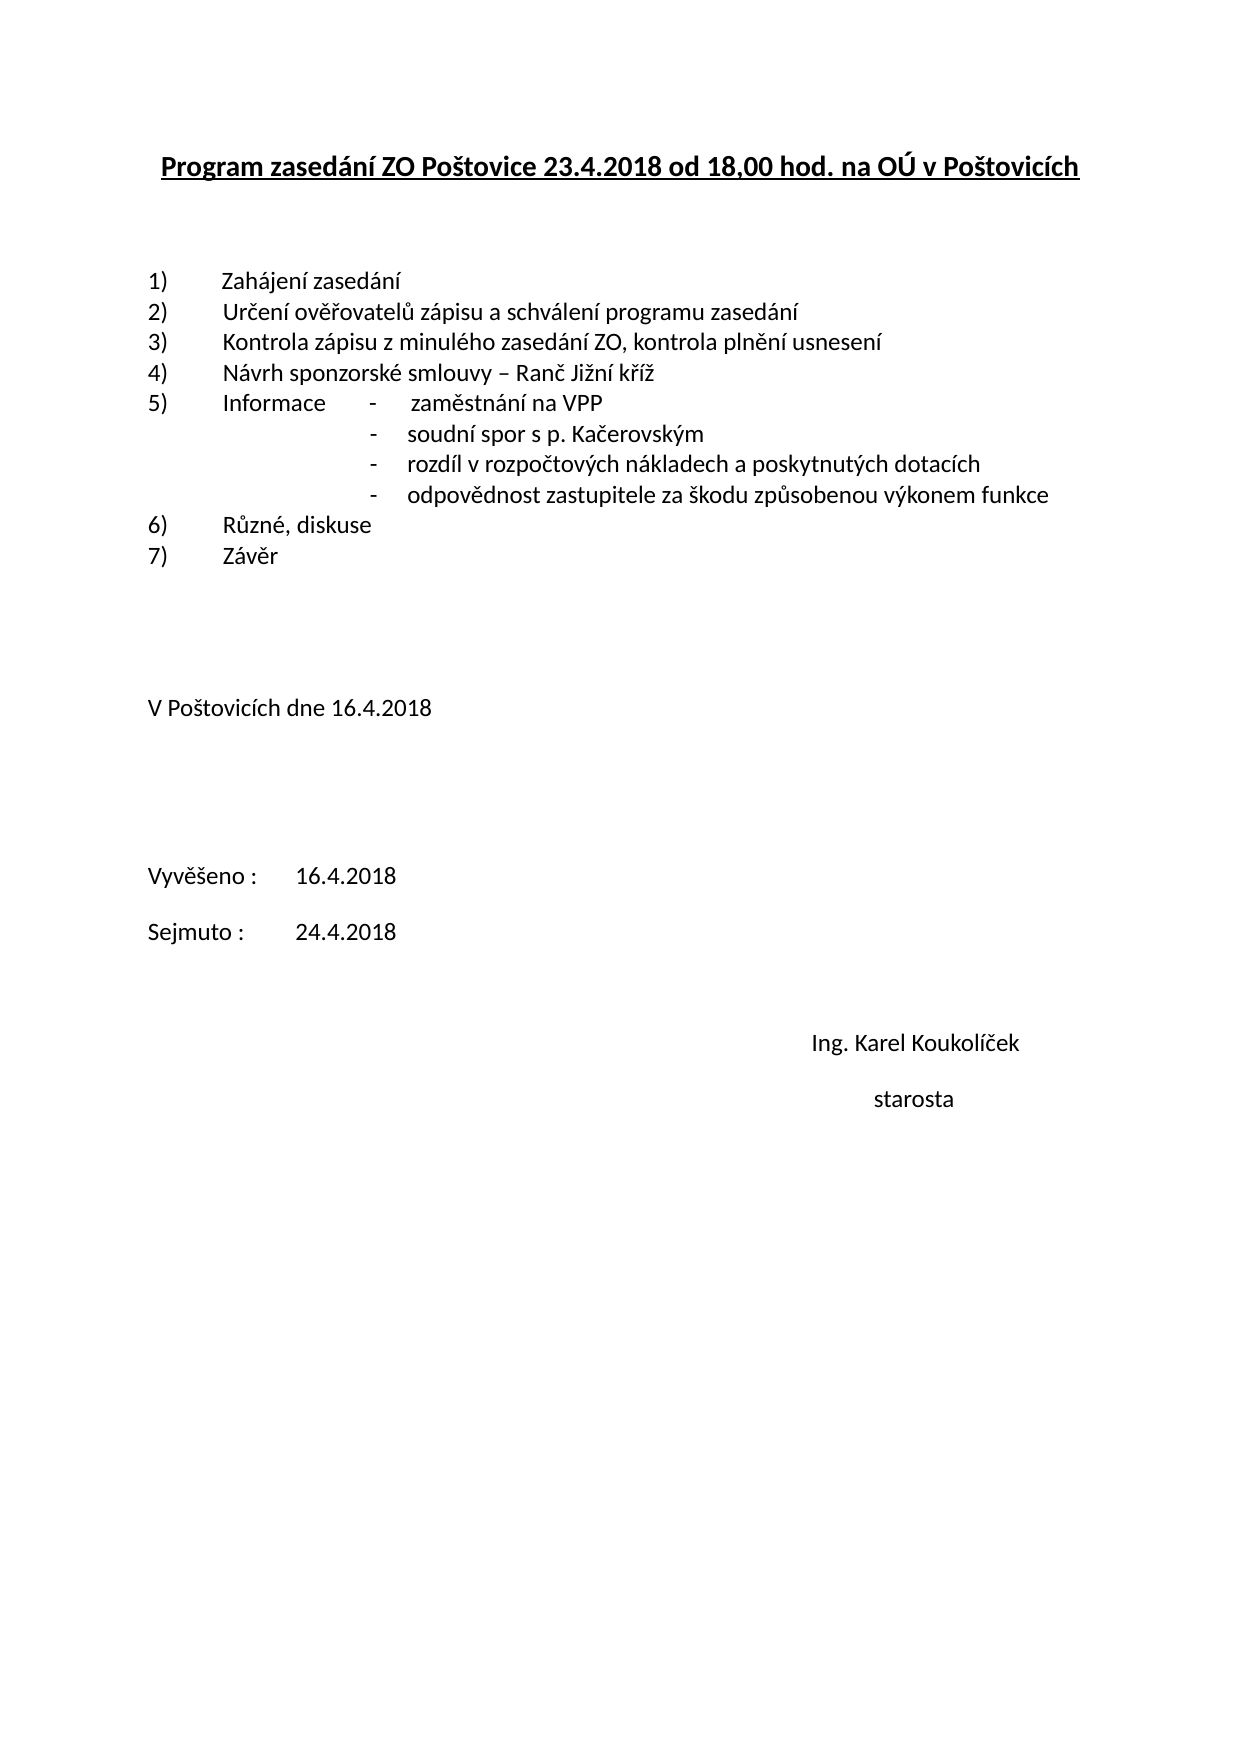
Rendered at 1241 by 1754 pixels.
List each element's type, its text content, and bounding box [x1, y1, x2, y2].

text V Poštovicích dne 16.4.2018 [148, 692, 1093, 723]
list odpovědnost zastupitele za škodu způsobenou výkonem funkce [369, 479, 1093, 509]
text Sejmuto : 24.4.2018 [148, 916, 1093, 946]
text Vyvěšeno : 16.4.2018 [148, 860, 1093, 891]
list Informace - zaměstnání na VPP [148, 387, 1093, 418]
list Kontrola zápisu z minulého zasedání ZO, kontrola plnění usnesení [148, 326, 1093, 357]
text starosta [148, 1083, 1093, 1114]
list Různé, diskuse [148, 509, 1093, 540]
list Určení ověřovatelů zápisu a schválení programu zasedání [148, 296, 1093, 326]
list rozdíl v rozpočtových nákladech a poskytnutých dotacích [369, 448, 1093, 479]
list Návrh sponzorské smlouvy – Ranč Jižní kříž [148, 357, 1093, 387]
list soudní spor s p. Kačerovským [369, 418, 1093, 448]
list Zahájení zasedání [148, 265, 1093, 296]
list Závěr [148, 540, 1093, 570]
text Ing. Karel Koukolíček [148, 1027, 1093, 1058]
text Program zasedání ZO Poštovice 23.4.2018 od 18,00 hod. na OÚ v Poštovicích [148, 148, 1093, 183]
